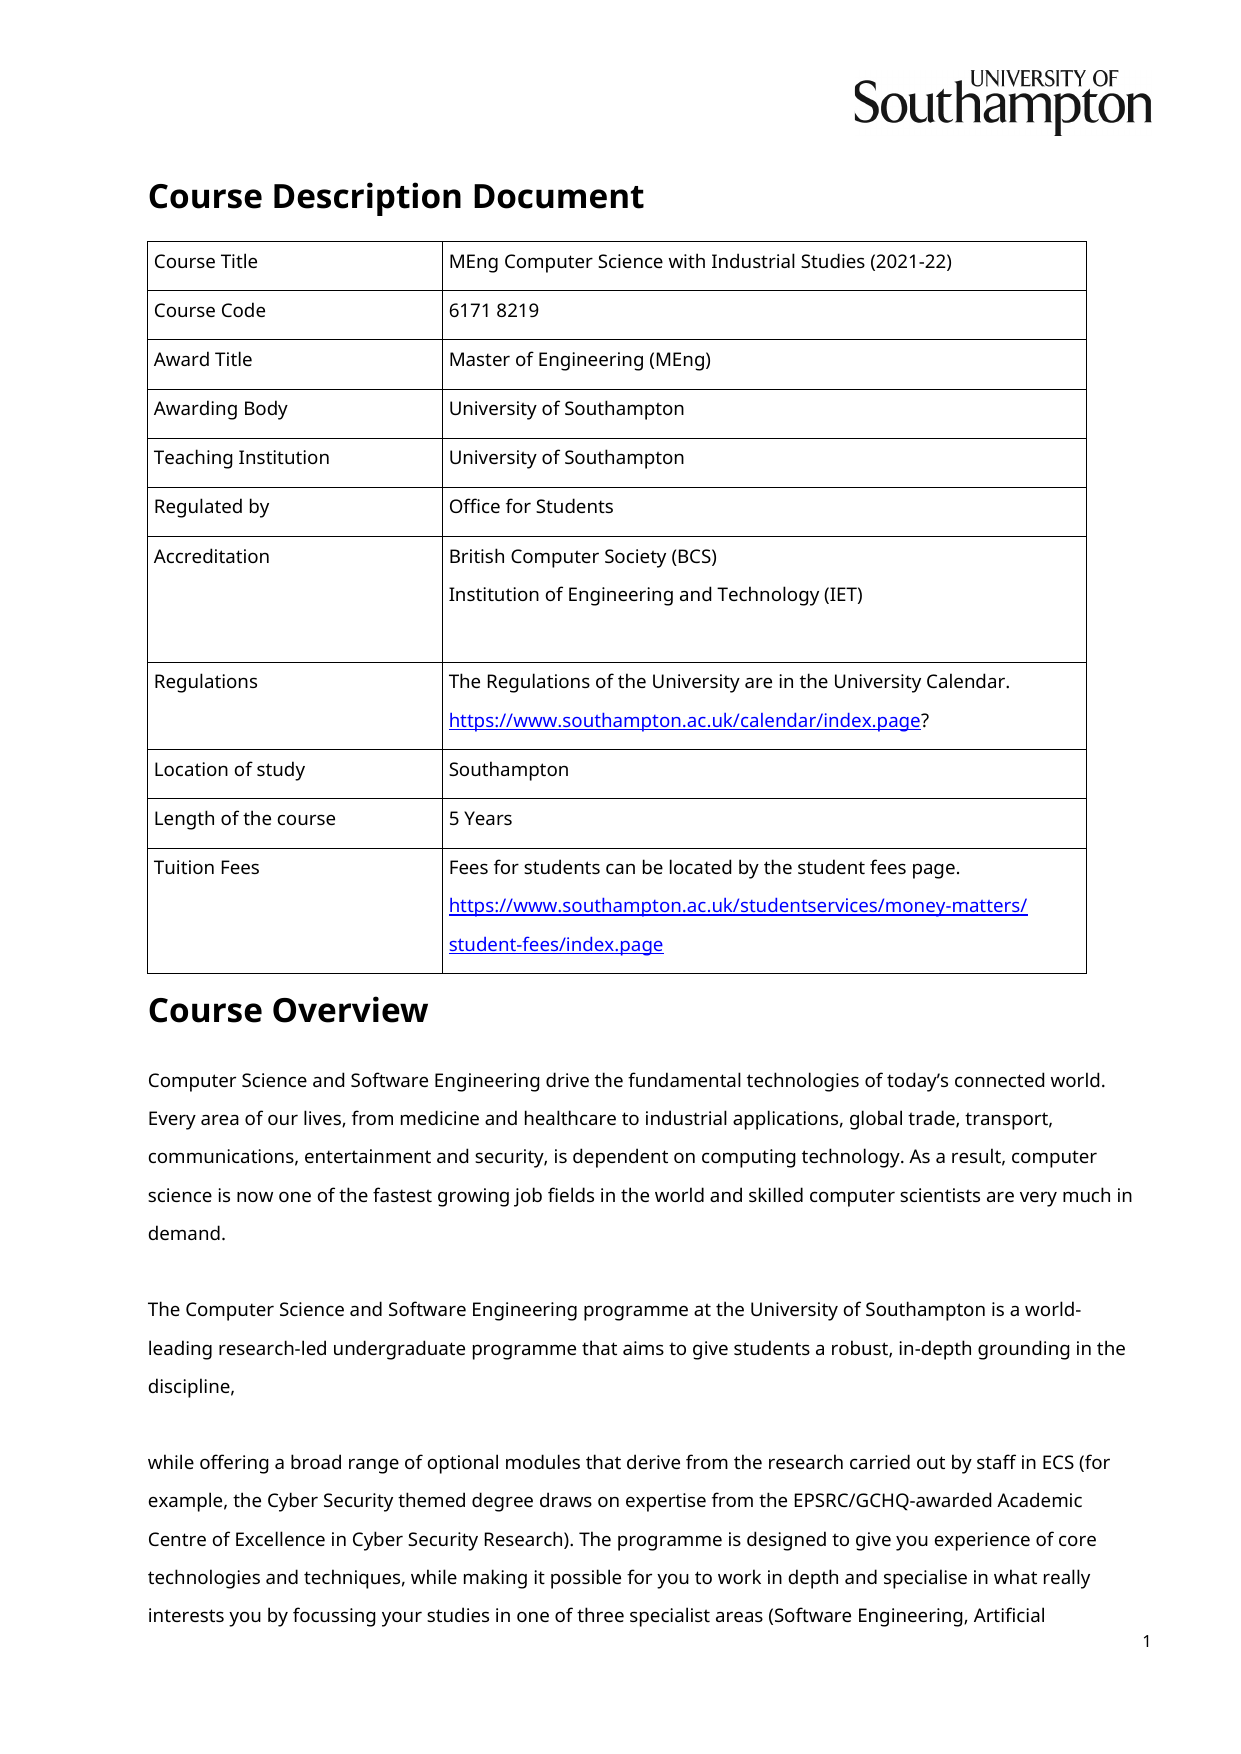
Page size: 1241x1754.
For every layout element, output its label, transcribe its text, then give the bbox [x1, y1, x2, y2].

table_cell Location of study [148, 750, 442, 798]
table_cell Tuition Fees [148, 849, 442, 973]
table_header Course Title [148, 242, 442, 290]
table_cell Teaching Institution [148, 439, 442, 487]
table_cell Award Title [148, 340, 442, 388]
table_cell The Regulations of the University are in the University Calendar. https://www.southampton.ac.uk/calendar/index.page? [443, 663, 1086, 749]
table_cell Fees for students can be located by the student fees page. https://www.southampton.ac.uk/studentservices/money-matters/student-fees/index.page [443, 849, 1086, 973]
subtitle Course Description Document [148, 173, 1152, 218]
table_cell Regulated by [148, 488, 442, 536]
table_cell University of Southampton [443, 390, 1086, 438]
table_cell 5 Years [443, 799, 1086, 847]
table_header MEng Computer Science with Industrial Studies (2021-22) [443, 242, 1086, 290]
table_cell Awarding Body [148, 390, 442, 438]
table_cell Office for Students [443, 488, 1086, 536]
table_cell Master of Engineering (MEng) [443, 340, 1086, 388]
table_cell Southampton [443, 750, 1086, 798]
text Computer Science and Software Engineering drive the fundamental technologies of today’s connected world. Every area of our lives, from medicine and healthcare to industrial applications, global trade, transport, communications, entertainment and security, is dependent on computing technology. As a result, computer science is now one of the fastest growing job fields in the world and skilled computer scientists are very much in demand. The Computer Science and Software Engineering programme at the University of Southampton is a world-leading research-led undergraduate programme that aims to give students a robust, in-depth grounding in the discipline, while offering a broad range of optional modules that derive from the research carried out by staff in ECS (for example, the Cyber Security themed degree draws on expertise from the EPSRC/GCHQ-awarded Academic Centre of Excellence in Cyber Security Research). The programme is designed to give you experience of core technologies and techniques, while making it possible for you to work in depth and specialise in what really interests you by focussing your studies in one of three specialist areas (Software Engineering, Artificial [148, 1067, 1145, 1628]
subtitle Course Overview [148, 987, 1152, 1032]
table_cell Course Code [148, 291, 442, 339]
table_cell Length of the course [148, 799, 442, 847]
table_cell Regulations [148, 663, 442, 749]
table_cell British Computer Society (BCS) Institution of Engineering and Technology (IET) [443, 537, 1086, 662]
table_cell Accreditation [148, 537, 442, 662]
table_cell 6171 8219 [443, 291, 1086, 339]
table_cell University of Southampton [443, 439, 1086, 487]
